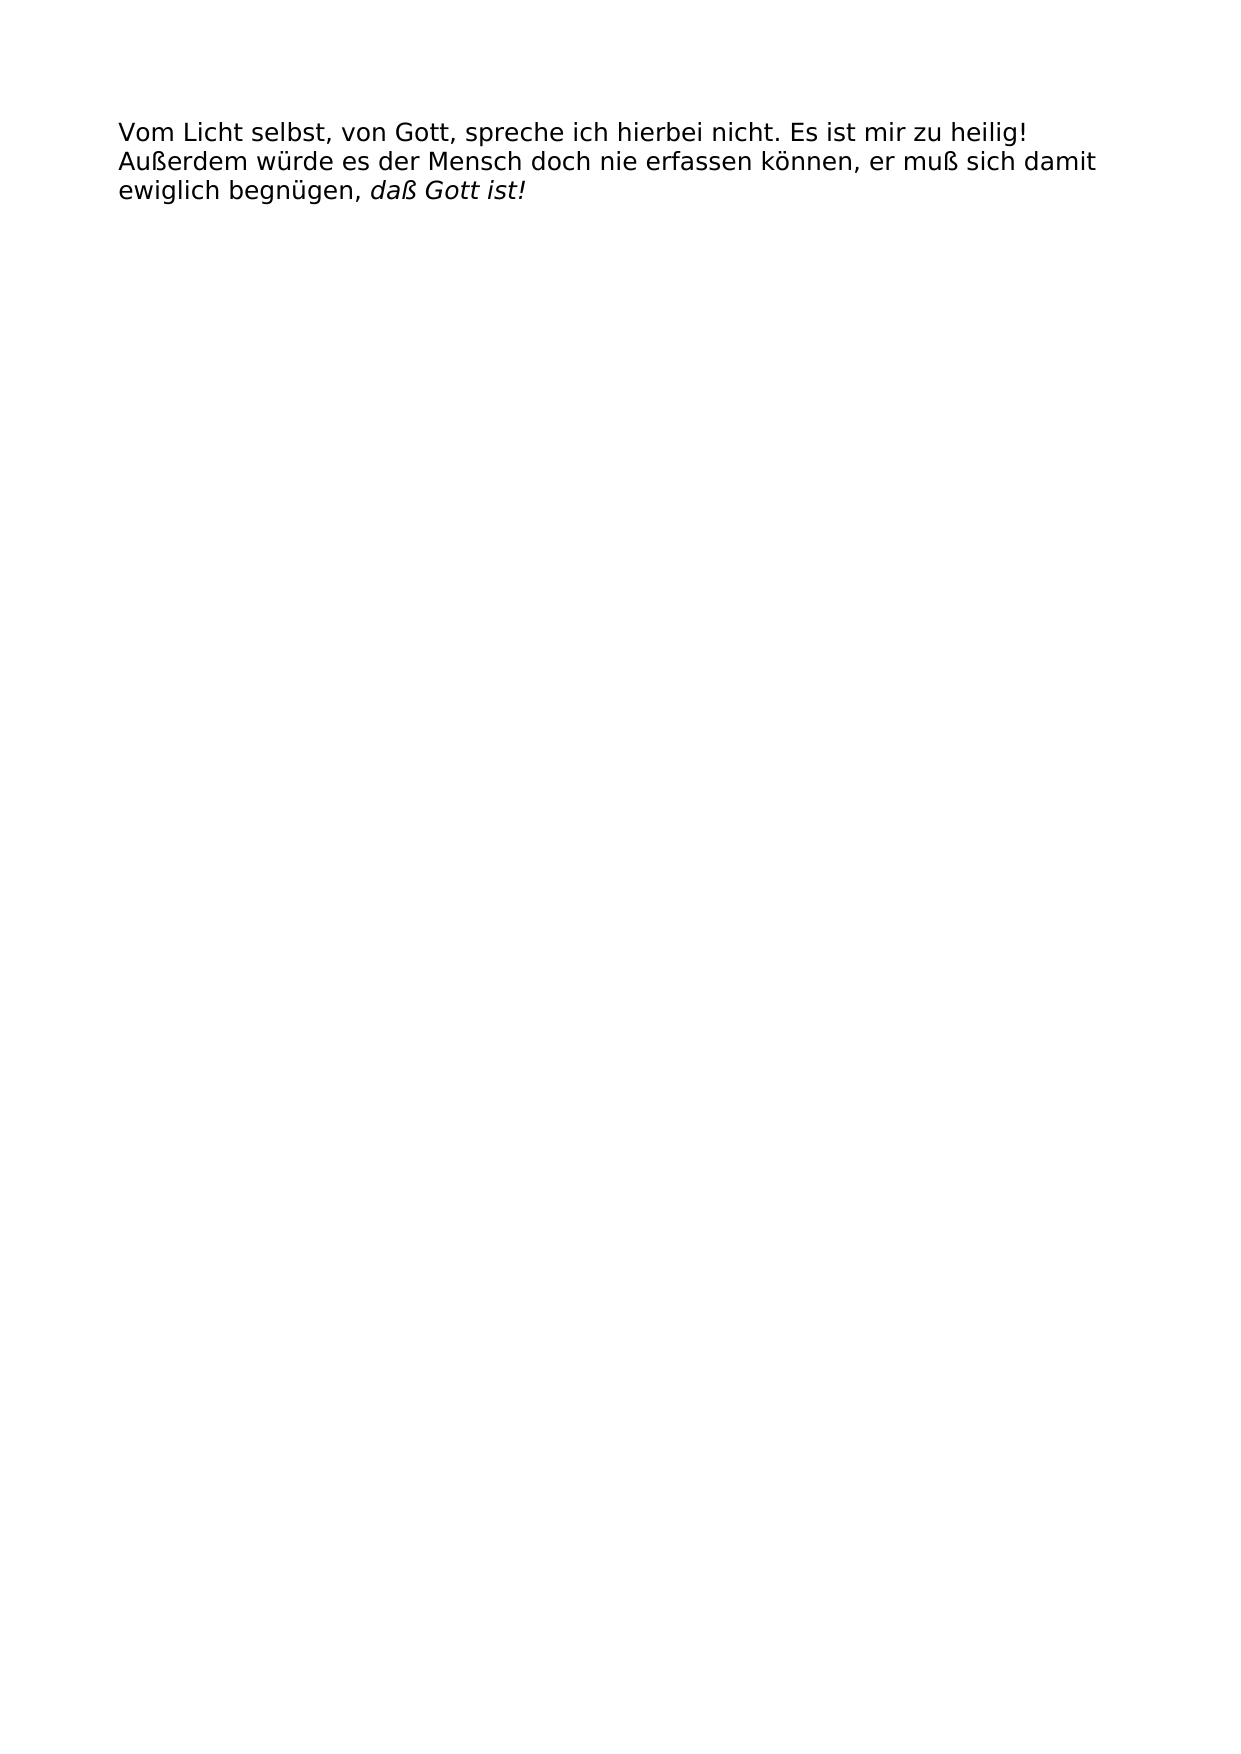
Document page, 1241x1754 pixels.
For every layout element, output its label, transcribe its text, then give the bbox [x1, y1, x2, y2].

text Vom Licht selbst, von Gott, spreche ich hierbei nicht. Es ist mir zu heilig! Außerdem würde es der Mensch doch nie erfassen können, er muß sich damit ewiglich begnügen, daß Gott ist! [118, 118, 1122, 206]
